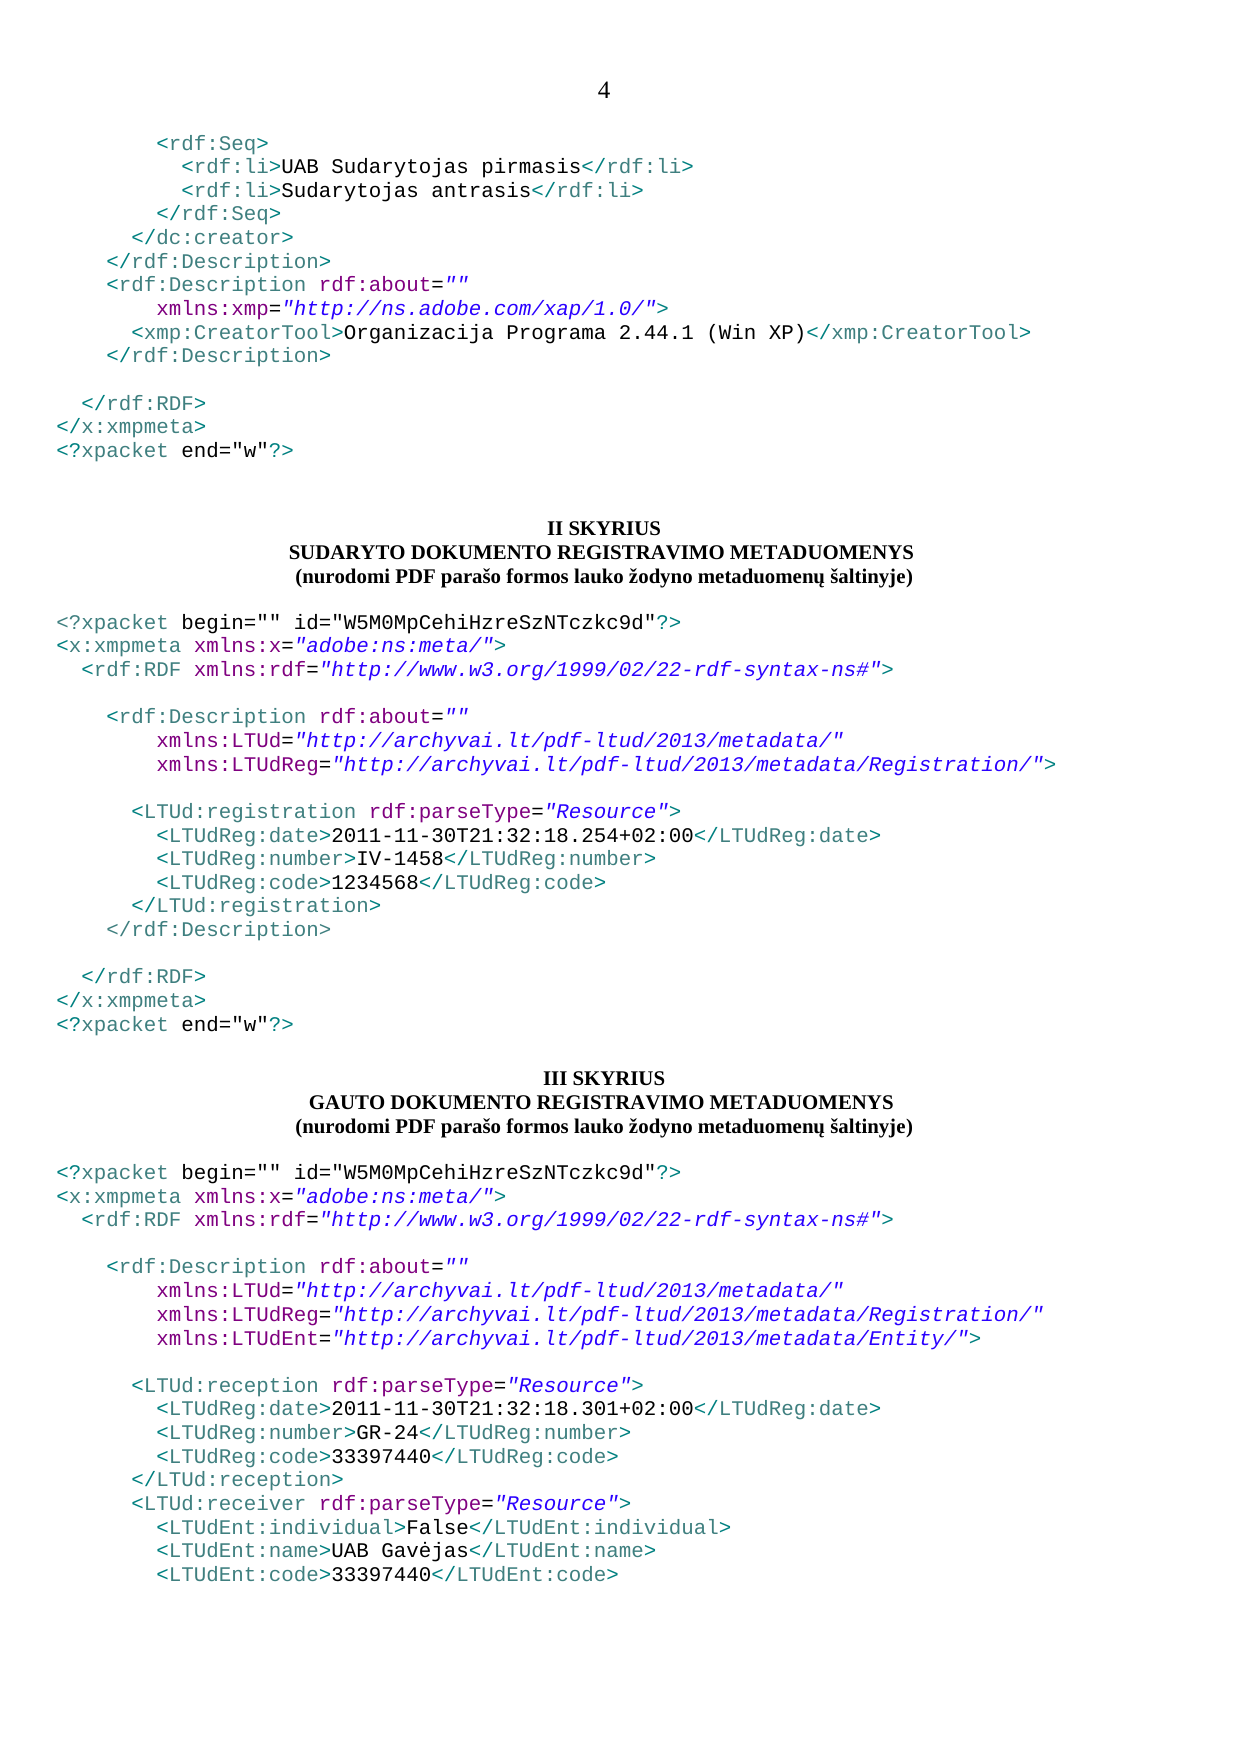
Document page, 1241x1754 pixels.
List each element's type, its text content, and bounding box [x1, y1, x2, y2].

text <rdf:Seq> [56, 132, 1152, 156]
text <LTUdReg:number>IV-1458</LTUdReg:number> [56, 848, 1152, 872]
text </dc:creator> [56, 227, 1152, 251]
text <?xpacket begin="" id="W5M0MpCehiHzreSzNTczkc9d"?> [56, 1162, 1152, 1186]
text <rdf:Description rdf:about="" [56, 274, 1152, 298]
text xmlns:LTUdEnt="http://archyvai.lt/pdf-ltud/2013/metadata/Entity/"> [56, 1327, 1152, 1351]
text <?xpacket end="w"?> [56, 440, 1152, 463]
text <LTUd:registration rdf:parseType="Resource"> [56, 801, 1152, 824]
text <LTUdReg:code>33397440</LTUdReg:code> [56, 1446, 1152, 1469]
text <rdf:li>Sudarytojas antrasis</rdf:li> [56, 180, 1152, 203]
text <rdf:RDF xmlns:rdf="http://www.w3.org/1999/02/22-rdf-syntax-ns#"> [56, 1209, 1152, 1233]
text <xmp:CreatorTool>Organizacija Programa 2.44.1 (Win XP)</xmp:CreatorTool> [56, 322, 1152, 345]
text <LTUd:receiver rdf:parseType="Resource"> [56, 1493, 1152, 1517]
text xmlns:LTUd="http://archyvai.lt/pdf-ltud/2013/metadata/" [56, 1280, 1152, 1304]
text </x:xmpmeta> [56, 990, 1152, 1014]
text xmlns:LTUdReg="http://archyvai.lt/pdf-ltud/2013/metadata/Registration/" [56, 1304, 1152, 1327]
text <?xpacket begin="" id="W5M0MpCehiHzreSzNTczkc9d"?> [56, 612, 1152, 635]
text Gauto dokumento REGISTRAVIMO metaduomenys (nurodomi PDF parašo formos lauko žodyno metaduomenų šaltinyje) [56, 1090, 1152, 1138]
text SUDARYTO dokumento REGISTRAVIMO metaduomenys (nurodomi PDF parašo formos lauko žodyno metaduomenų šaltinyje) [56, 540, 1152, 588]
text <LTUdEnt:code>33397440</LTUdEnt:code> [56, 1564, 1152, 1588]
text IIi SKYRIUS [56, 1066, 1152, 1090]
text </LTUd:reception> [56, 1469, 1152, 1493]
text <rdf:Description rdf:about="" [56, 706, 1152, 730]
text <LTUdReg:date>2011-11-30T21:32:18.301+02:00</LTUdReg:date> [56, 1398, 1152, 1422]
text <LTUdEnt:name>UAB Gavėjas</LTUdEnt:name> [56, 1540, 1152, 1564]
text </rdf:RDF> [56, 393, 1152, 416]
text xmlns:LTUd="http://archyvai.lt/pdf-ltud/2013/metadata/" [56, 730, 1152, 754]
text <x:xmpmeta xmlns:x="adobe:ns:meta/"> [56, 1186, 1152, 1209]
text <LTUdEnt:individual>False</LTUdEnt:individual> [56, 1517, 1152, 1540]
text </x:xmpmeta> [56, 416, 1152, 440]
text <LTUd:reception rdf:parseType="Resource"> [56, 1375, 1152, 1398]
text <rdf:Description rdf:about="" [56, 1257, 1152, 1280]
text <x:xmpmeta xmlns:x="adobe:ns:meta/"> [56, 635, 1152, 659]
text </LTUd:registration> [56, 896, 1152, 919]
text </rdf:Seq> [56, 203, 1152, 227]
text <LTUdReg:number>GR-24</LTUdReg:number> [56, 1422, 1152, 1446]
text </rdf:Description> [56, 251, 1152, 274]
text <rdf:li>UAB Sudarytojas pirmasis</rdf:li> [56, 156, 1152, 180]
text </rdf:RDF> [56, 966, 1152, 990]
text <LTUdReg:code>1234568</LTUdReg:code> [56, 872, 1152, 896]
text </rdf:Description> [56, 345, 1152, 369]
text Ii SKYRIUS [56, 516, 1152, 540]
text <rdf:RDF xmlns:rdf="http://www.w3.org/1999/02/22-rdf-syntax-ns#"> [56, 659, 1152, 683]
text <LTUdReg:date>2011-11-30T21:32:18.254+02:00</LTUdReg:date> [56, 824, 1152, 848]
text xmlns:xmp="http://ns.adobe.com/xap/1.0/"> [56, 298, 1152, 322]
text </rdf:Description> [56, 919, 1152, 943]
text xmlns:LTUdReg="http://archyvai.lt/pdf-ltud/2013/metadata/Registration/"> [56, 754, 1152, 777]
text <?xpacket end="w"?> [56, 1014, 1152, 1037]
